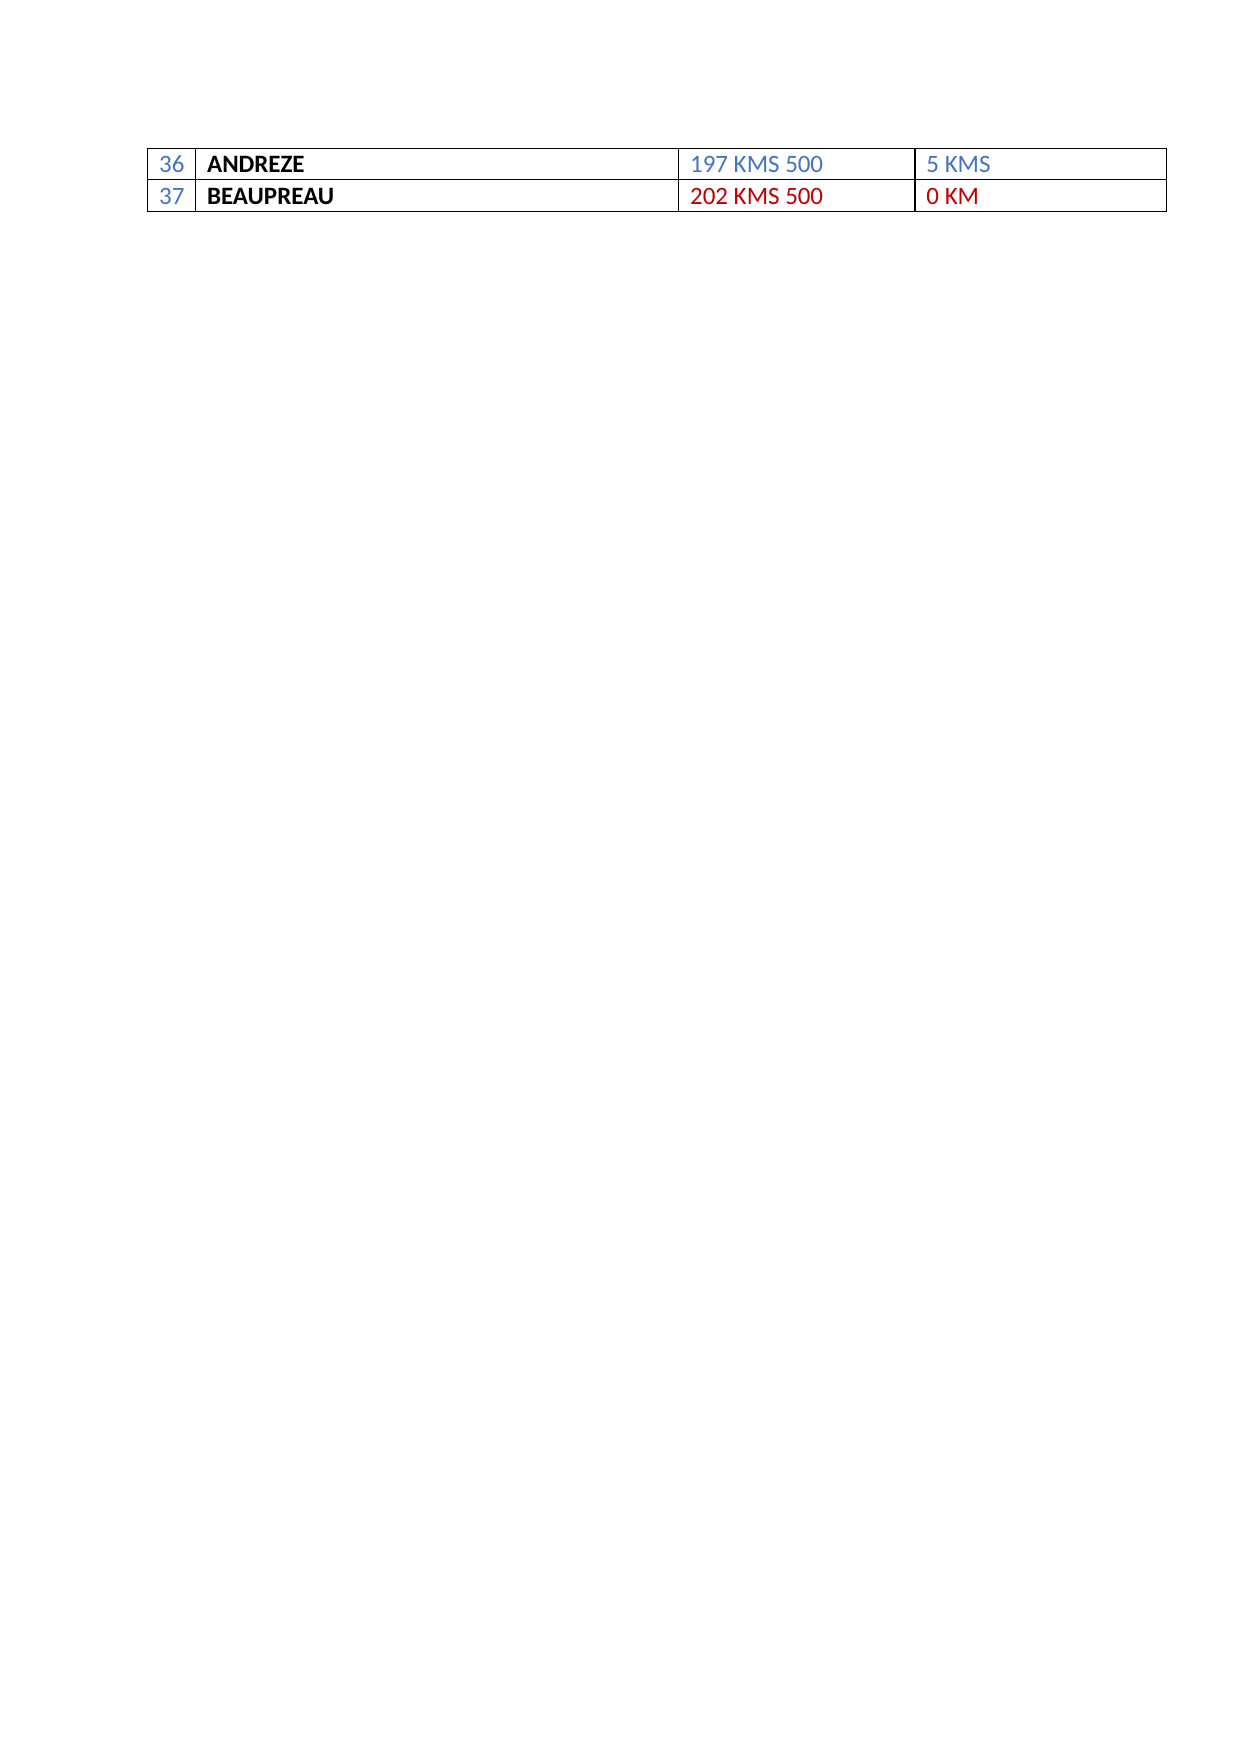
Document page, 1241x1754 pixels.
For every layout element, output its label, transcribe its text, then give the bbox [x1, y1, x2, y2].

table_cell 202 KMS 500 [679, 180, 914, 211]
table_cell 197 KMS 500 [679, 149, 914, 179]
table_cell 0 KM [916, 180, 1166, 211]
table_cell ANDREZE [196, 149, 678, 179]
table_cell 5 KMS [916, 149, 1166, 179]
table_cell 36 [148, 149, 195, 179]
table_cell 37 [148, 180, 195, 211]
table_cell BEAUPREAU [196, 180, 678, 211]
